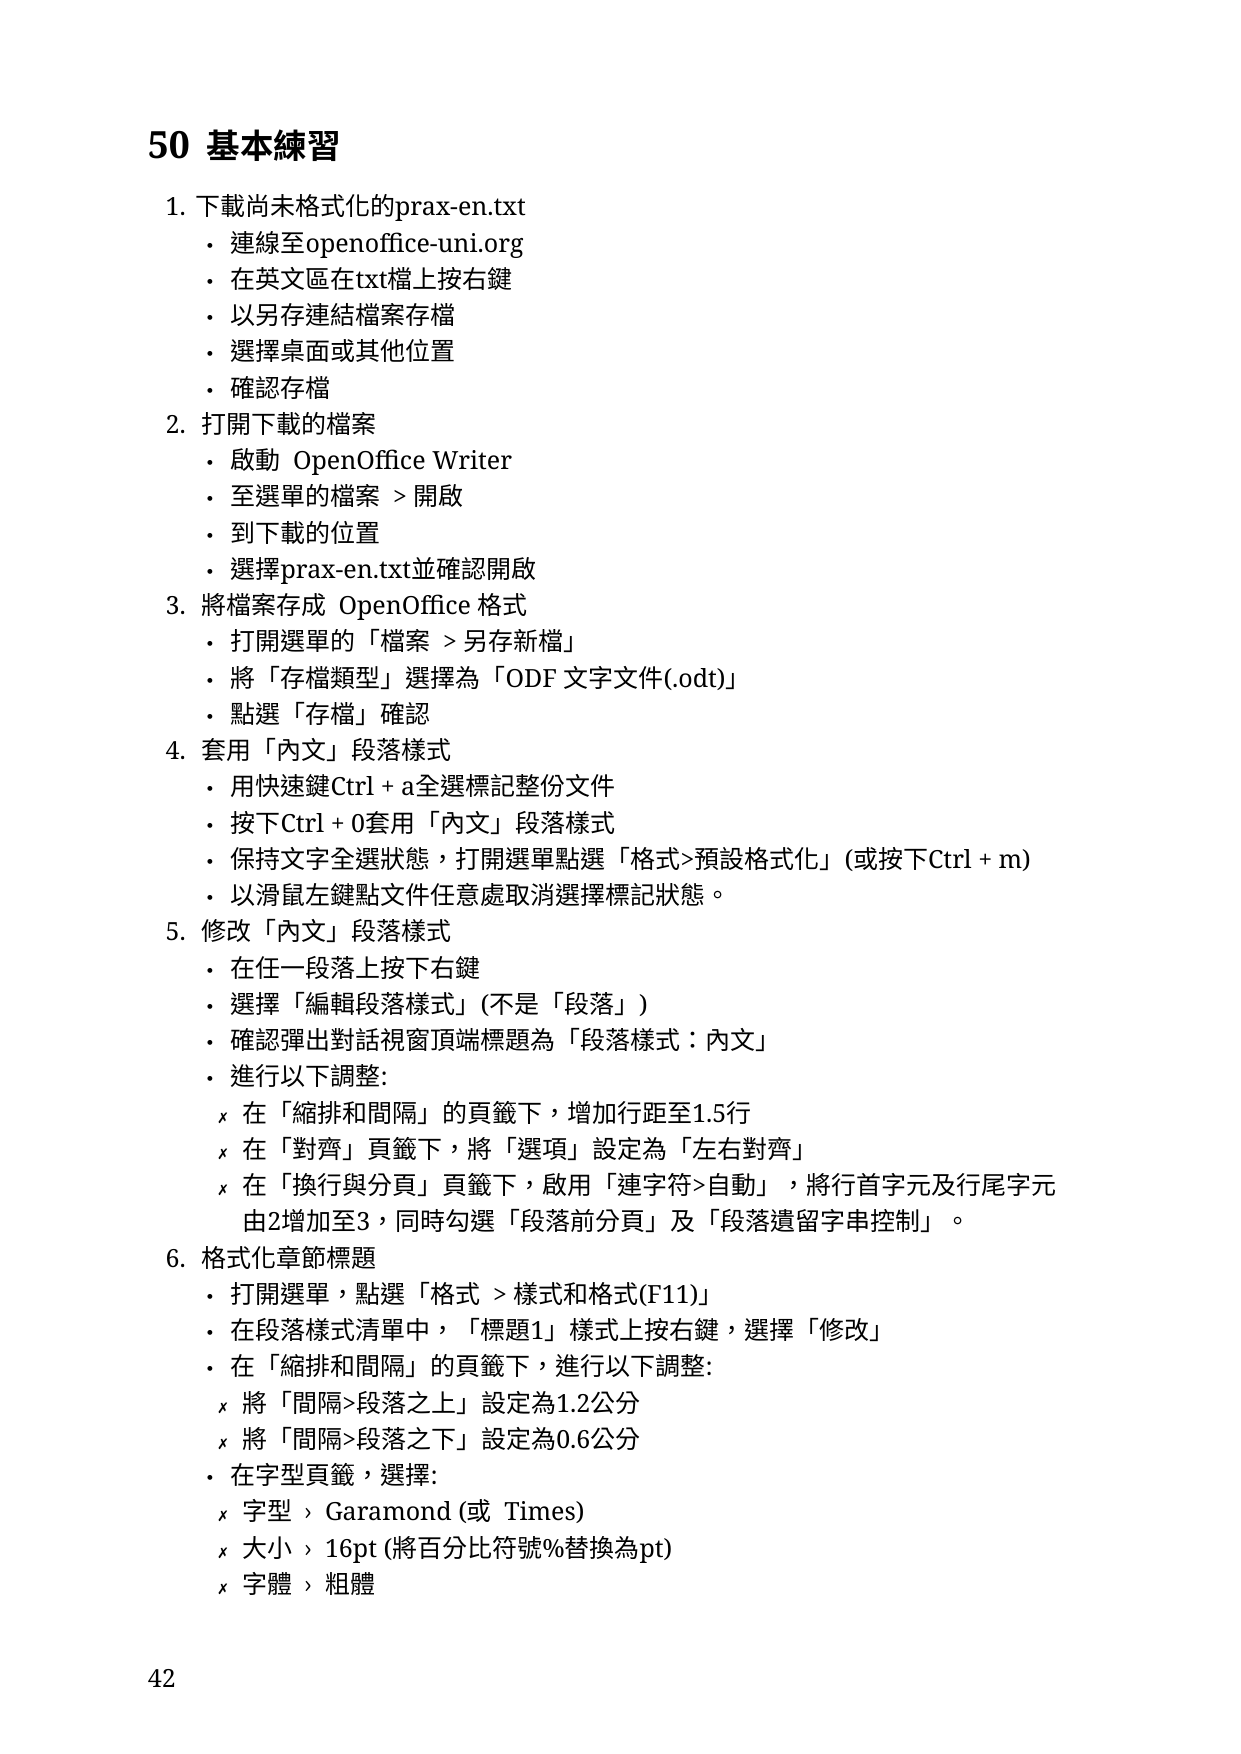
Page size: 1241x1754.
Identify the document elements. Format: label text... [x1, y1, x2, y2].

list 字體 › 粗體 [218, 1564, 1063, 1601]
list 在字型頁籤，選擇: [207, 1456, 1063, 1492]
list 在「對齊」頁籤下，將「選項」設定為「左右對齊」 [218, 1129, 1063, 1166]
list 確認存檔 [207, 368, 1063, 404]
list 在英文區在txt檔上按右鍵 [207, 259, 1063, 296]
list 連線至openoffice-uni.org [207, 223, 1063, 259]
list 以另存連結檔案存檔 [207, 296, 1063, 332]
list 選擇prax-en.txt並確認開啟 [207, 549, 1063, 586]
list 在「縮排和間隔」的頁籤下，增加行距至1.5行 [218, 1093, 1063, 1129]
list 格式化章節標題 [165, 1238, 1063, 1274]
list 以滑鼠左鍵點文件任意處取消選擇標記狀態。 [207, 876, 1063, 912]
list 下載尚未格式化的prax-en.txt [165, 187, 1063, 223]
list 將「存檔類型」選擇為「ODF 文字文件(.odt)」 [207, 658, 1063, 694]
list 將檔案存成 OpenOffice 格式 [165, 586, 1063, 622]
list 用快速鍵Ctrl + a全選標記整份文件 [207, 767, 1063, 803]
list 在「縮排和間隔」的頁籤下，進行以下調整: [207, 1347, 1063, 1383]
list 修改「內文」段落樣式 [165, 912, 1063, 948]
list 將「間隔>段落之下」設定為0.6公分 [218, 1419, 1063, 1456]
list 在任一段落上按下右鍵 [207, 948, 1063, 984]
list 將「間隔>段落之上」設定為1.2公分 [218, 1383, 1063, 1419]
list 打開選單，點選「格式 > 樣式和格式(F11)」 [207, 1274, 1063, 1311]
list 大小 › 16pt (將百分比符號%替換為pt) [218, 1528, 1063, 1564]
list 到下載的位置 [207, 513, 1063, 549]
list 進行以下調整: [207, 1057, 1063, 1093]
list 打開選單的「檔案 > 另存新檔」 [207, 622, 1063, 658]
list 字型 › Garamond (或 Times) [218, 1492, 1063, 1528]
list 套用「內文」段落樣式 [165, 731, 1063, 767]
list 在段落樣式清單中，「標題1」樣式上按右鍵，選擇「修改」 [207, 1311, 1063, 1347]
list 按下Ctrl + 0套用「內文」段落樣式 [207, 803, 1063, 839]
list 啟動 OpenOffice Writer [207, 441, 1063, 477]
list 確認彈出對話視窗頂端標題為「段落樣式：內文」 [207, 1021, 1063, 1057]
list 點選「存檔」確認 [207, 694, 1063, 731]
subtitle 基本練習 [148, 118, 1063, 169]
list 在「換行與分頁」頁籤下，啟用「連字符>自動」，將行首字元及行尾字元由2增加至3，同時勾選「段落前分頁」及「段落遺留字串控制」。 [218, 1166, 1063, 1238]
list 選擇「編輯段落樣式」(不是「段落」) [207, 984, 1063, 1021]
list 選擇桌面或其他位置 [207, 332, 1063, 368]
list 至選單的檔案 > 開啟 [207, 477, 1063, 513]
list 保持文字全選狀態，打開選單點選「格式>預設格式化」(或按下Ctrl + m) [207, 839, 1063, 876]
list 打開下載的檔案 [165, 404, 1063, 441]
